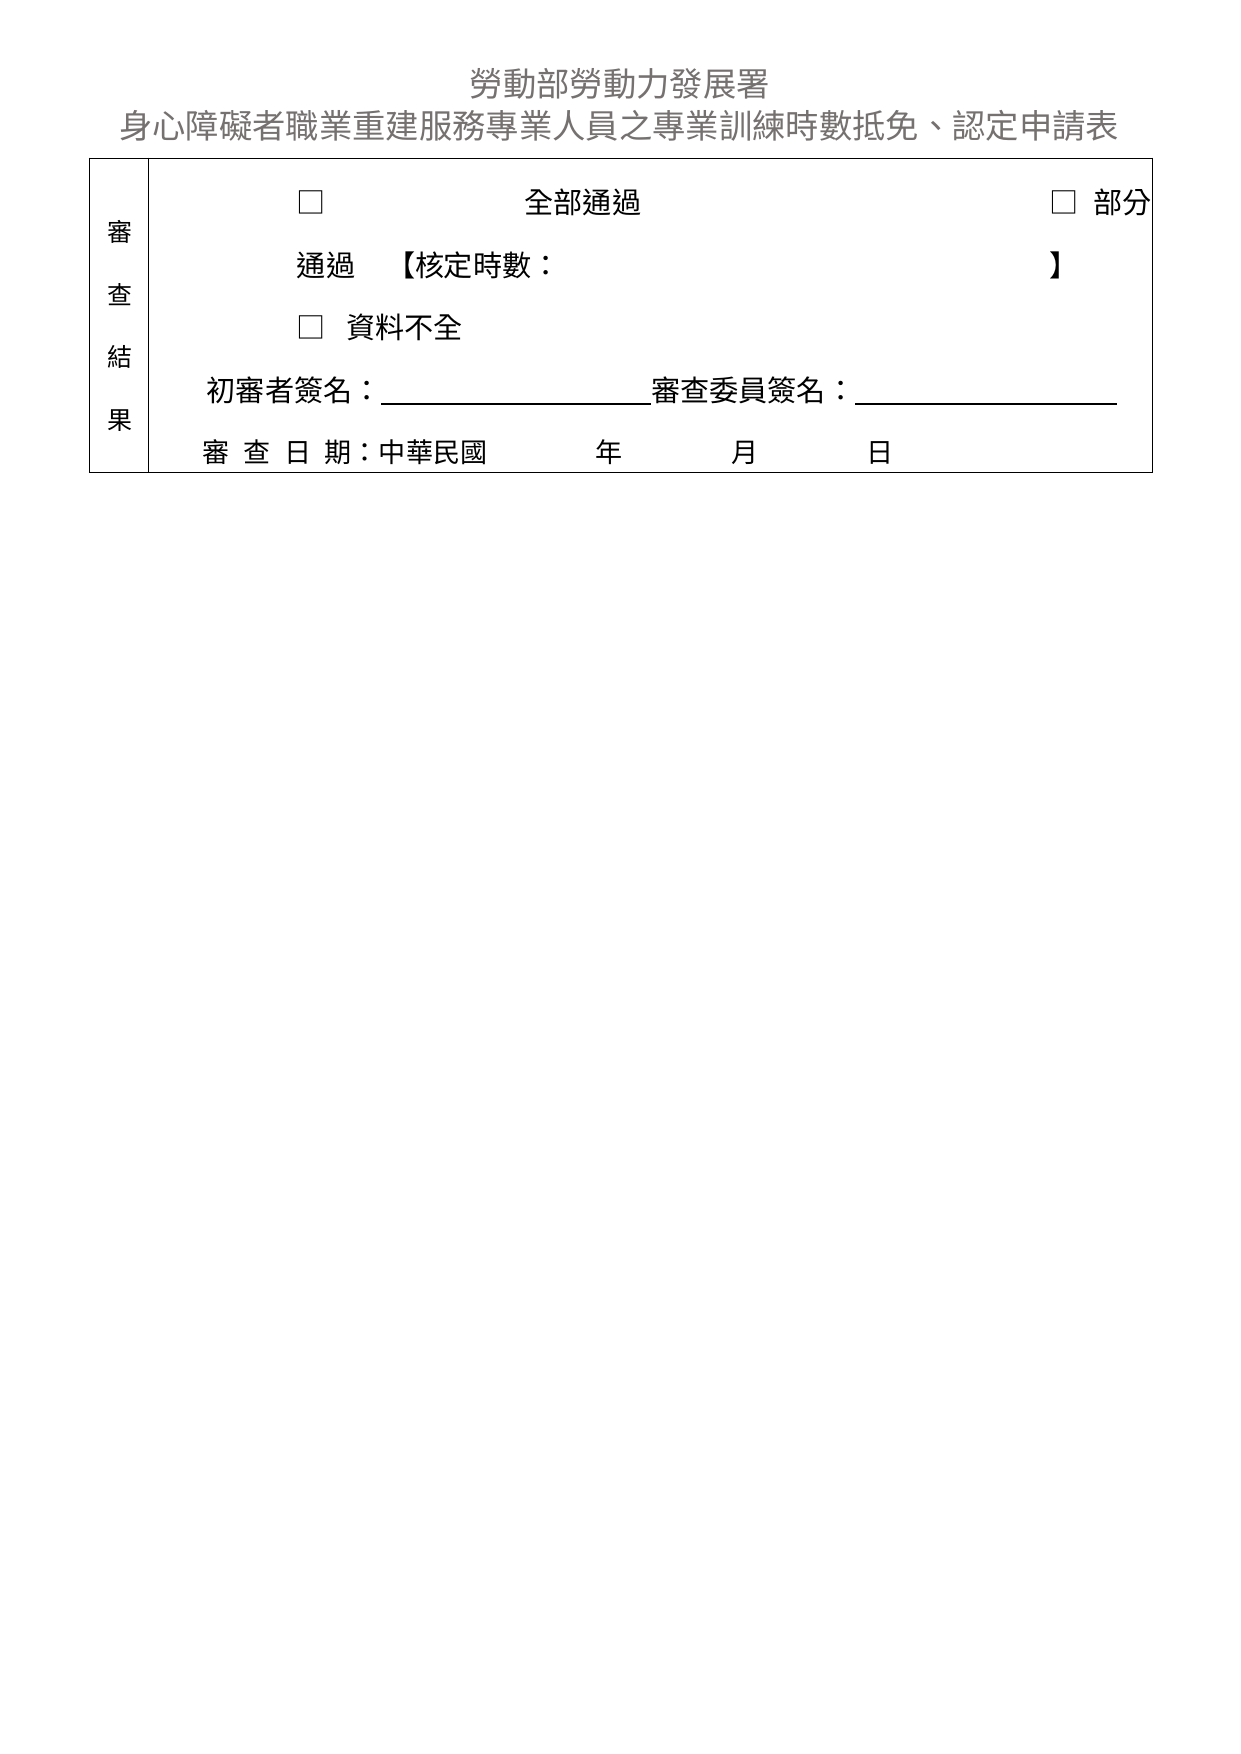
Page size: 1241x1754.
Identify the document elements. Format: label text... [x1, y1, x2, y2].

text 身心障礙者職業重建服務專業人員之專業訓練時數抵免、認定申請表 [117, 103, 1121, 147]
text 勞動部勞動力發展署 [118, 67, 1121, 103]
table_cell 審 查 結 果 [90, 159, 148, 472]
table_cell 全部通過 □ 部分通過 【核定時數： 】 資料不全 初審者簽名： 審查委員簽名： 審 查 日 期：中華民國 年 月 日 [149, 159, 1152, 472]
